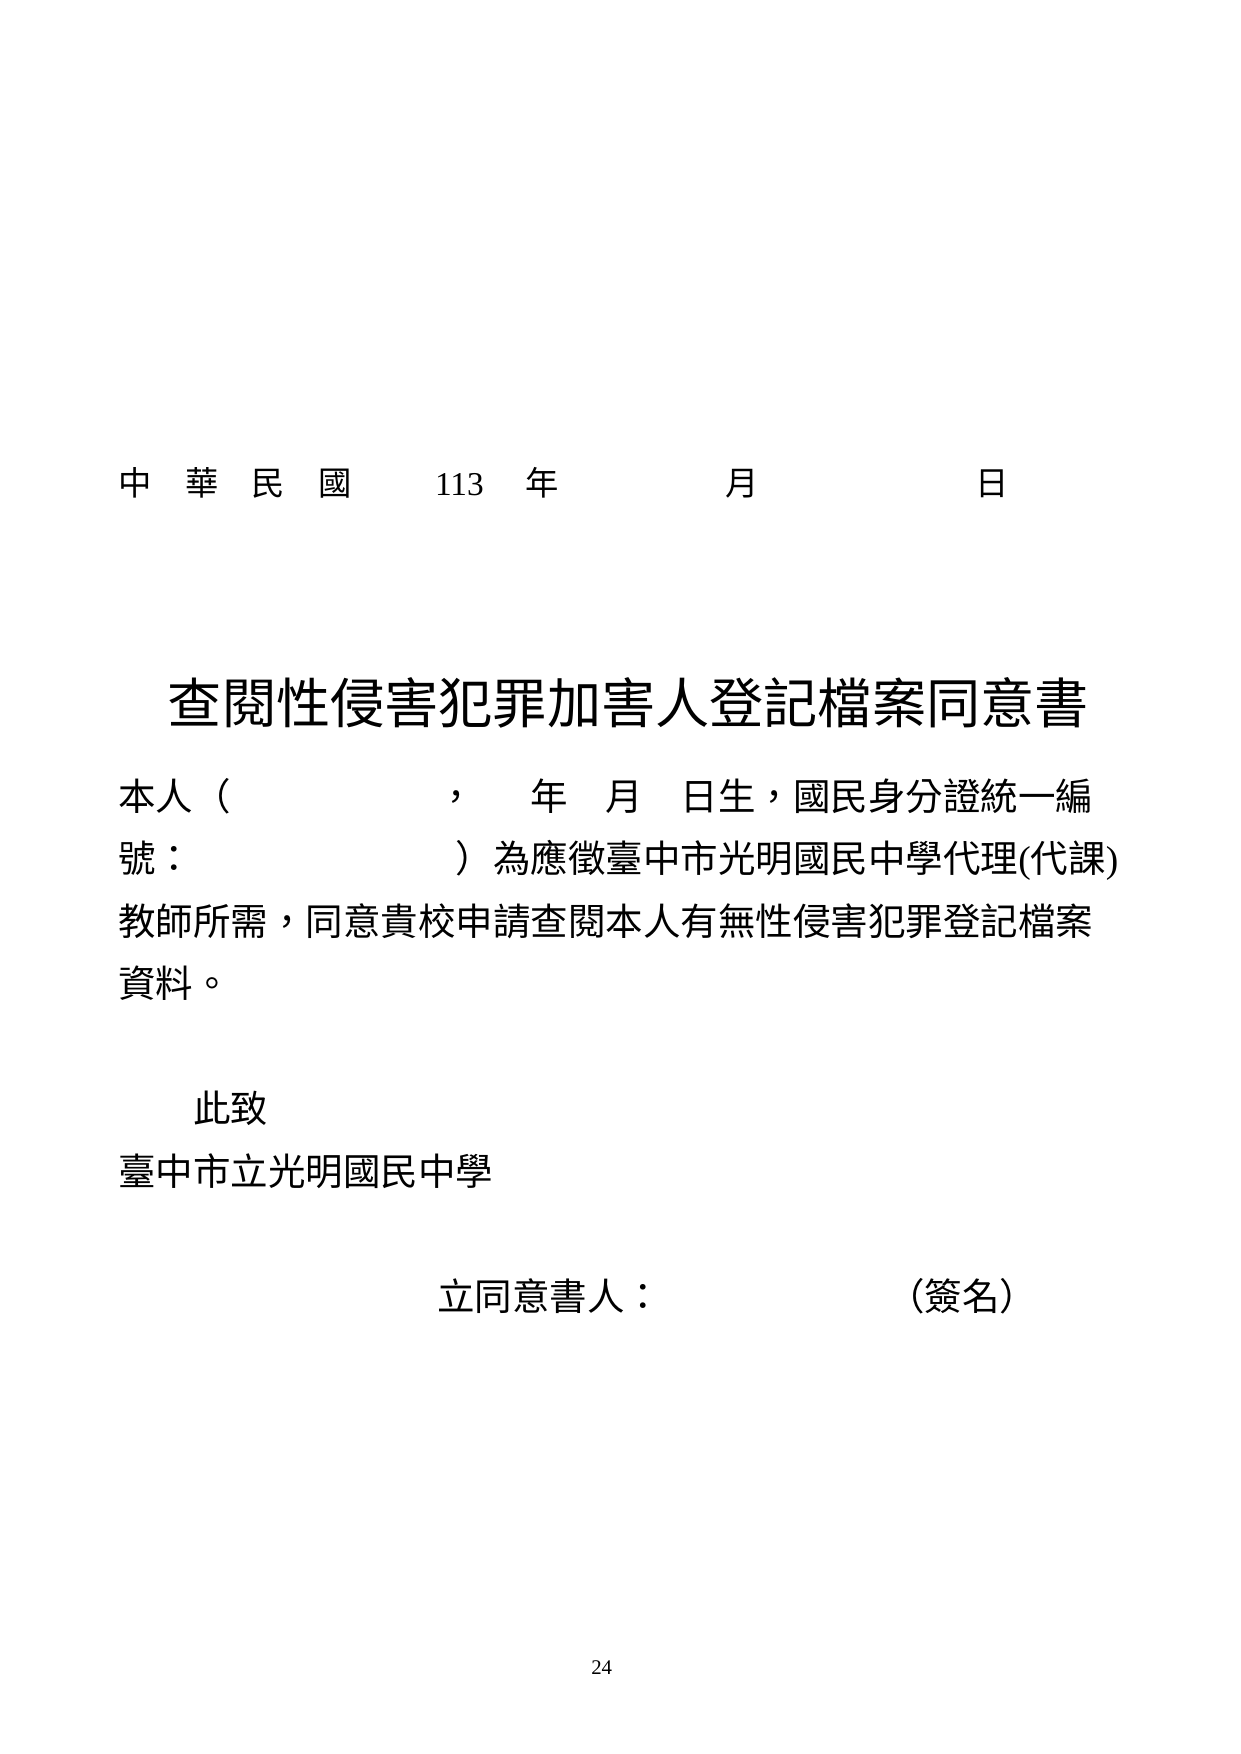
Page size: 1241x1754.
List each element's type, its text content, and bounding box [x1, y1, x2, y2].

text 本人（ ， 年 月 日生，國民身分證統一編號： ）為應徵臺中市光明國民中學代理(代課)教師所需，同意貴校申請查閱本人有無性侵害犯罪登記檔案資料。 [118, 752, 1122, 1002]
text 查閱性侵害犯罪加害人登記檔案同意書 [118, 627, 1138, 752]
text 立同意書人： （簽名） [118, 1252, 1122, 1314]
text 此致 [118, 1064, 1122, 1127]
text 中 華 民 國 113 年 月 日 [118, 439, 1122, 502]
text 臺中市立光明國民中學 [118, 1127, 1122, 1189]
